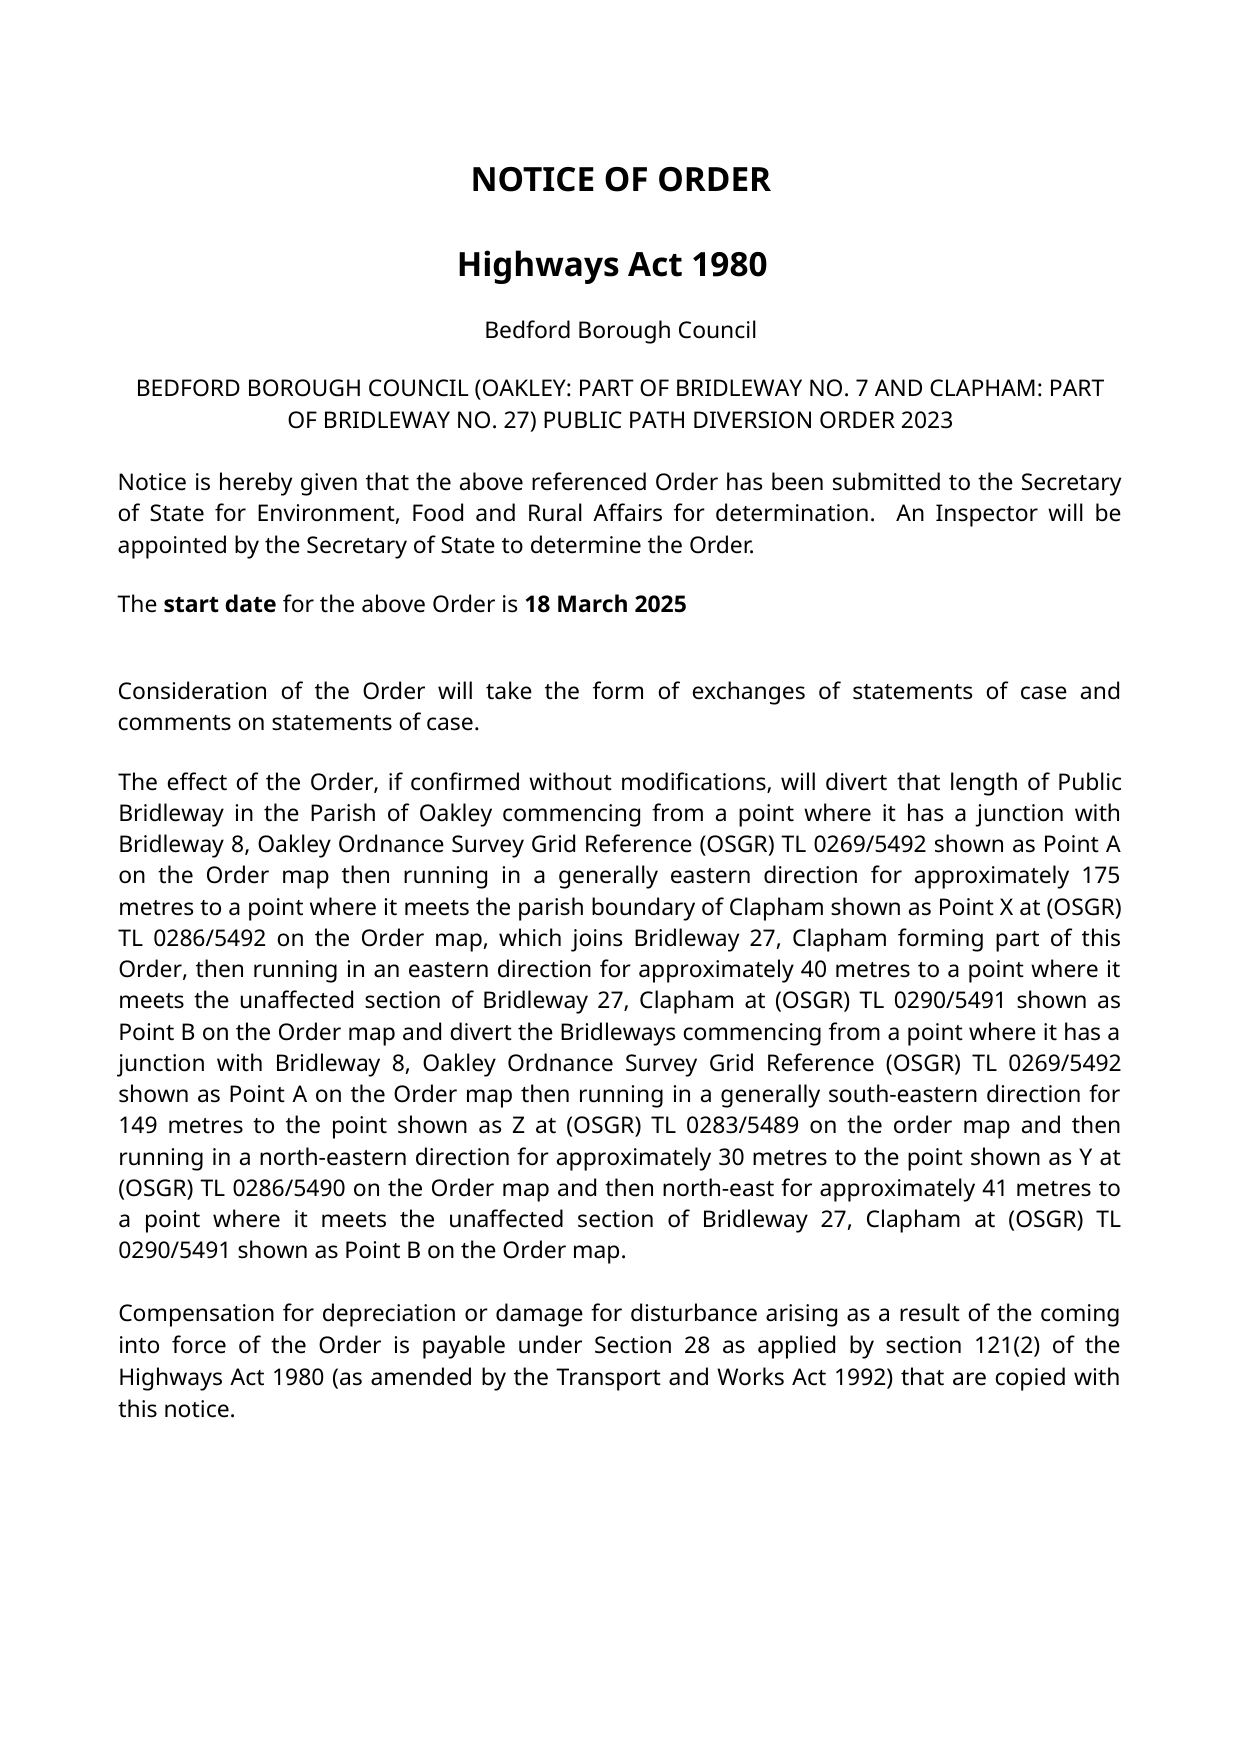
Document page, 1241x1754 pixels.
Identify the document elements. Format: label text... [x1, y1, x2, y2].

text Compensation for depreciation or damage for disturbance arising as a result of the coming into force of the Order is payable under Section 28 as applied by section 121(2) of the Highways Act 1980 (as amended by the Transport and Works Act 1992) that are copied with this notice. [118, 1297, 1122, 1424]
text Highways Act 1980 [119, 241, 1122, 286]
text NOTICE OF ORDER [119, 156, 1122, 201]
text BEDFORD BOROUGH COUNCIL (OAKLEY: PART OF BRIDLEWAY NO. 7 AND CLAPHAM: PART OF BRIDLEWAY NO. 27) PUBLIC PATH DIVERSION ORDER 2023 [118, 372, 1122, 435]
text The effect of the Order, if confirmed without modifications, will divert that length of Public Bridleway in the Parish of Oakley commencing from a point where it has a junction with Bridleway 8, Oakley Ordnance Survey Grid Reference (OSGR) TL 0269/5492 shown as Point A on the Order map then running in a generally eastern direction for approximately 175 metres to a point where it meets the parish boundary of Clapham shown as Point X at (OSGR) TL 0286/5492 on the Order map, which joins Bridleway 27, Clapham forming part of this Order, then running in an eastern direction for approximately 40 metres to a point where it meets the unaffected section of Bridleway 27, Clapham at (OSGR) TL 0290/5491 shown as Point B on the Order map and divert the Bridleways commencing from a point where it has a junction with Bridleway 8, Oakley Ordnance Survey Grid Reference (OSGR) TL 0269/5492 shown as Point A on the Order map then running in a generally south-eastern direction for 149 metres to the point shown as Z at (OSGR) TL 0283/5489 on the order map and then running in a north-eastern direction for approximately 30 metres to the point shown as Y at (OSGR) TL 0286/5490 on the Order map and then north-east for approximately 41 metres to a point where it meets the unaffected section of Bridleway 27, Clapham at (OSGR) TL 0290/5491 shown as Point B on the Order map. [118, 765, 1122, 1265]
text Notice is hereby given that the above referenced Order has been submitted to the Secretary of State for Environment, Food and Rural Affairs for determination. An Inspector will be appointed by the Secretary of State to determine the Order. [117, 466, 1122, 560]
text The start date for the above Order is 18 March 2025 [117, 588, 1122, 619]
text Bedford Borough Council [119, 314, 1122, 345]
text Consideration of the Order will take the form of exchanges of statements of case and comments on statements of case. [117, 675, 1122, 738]
